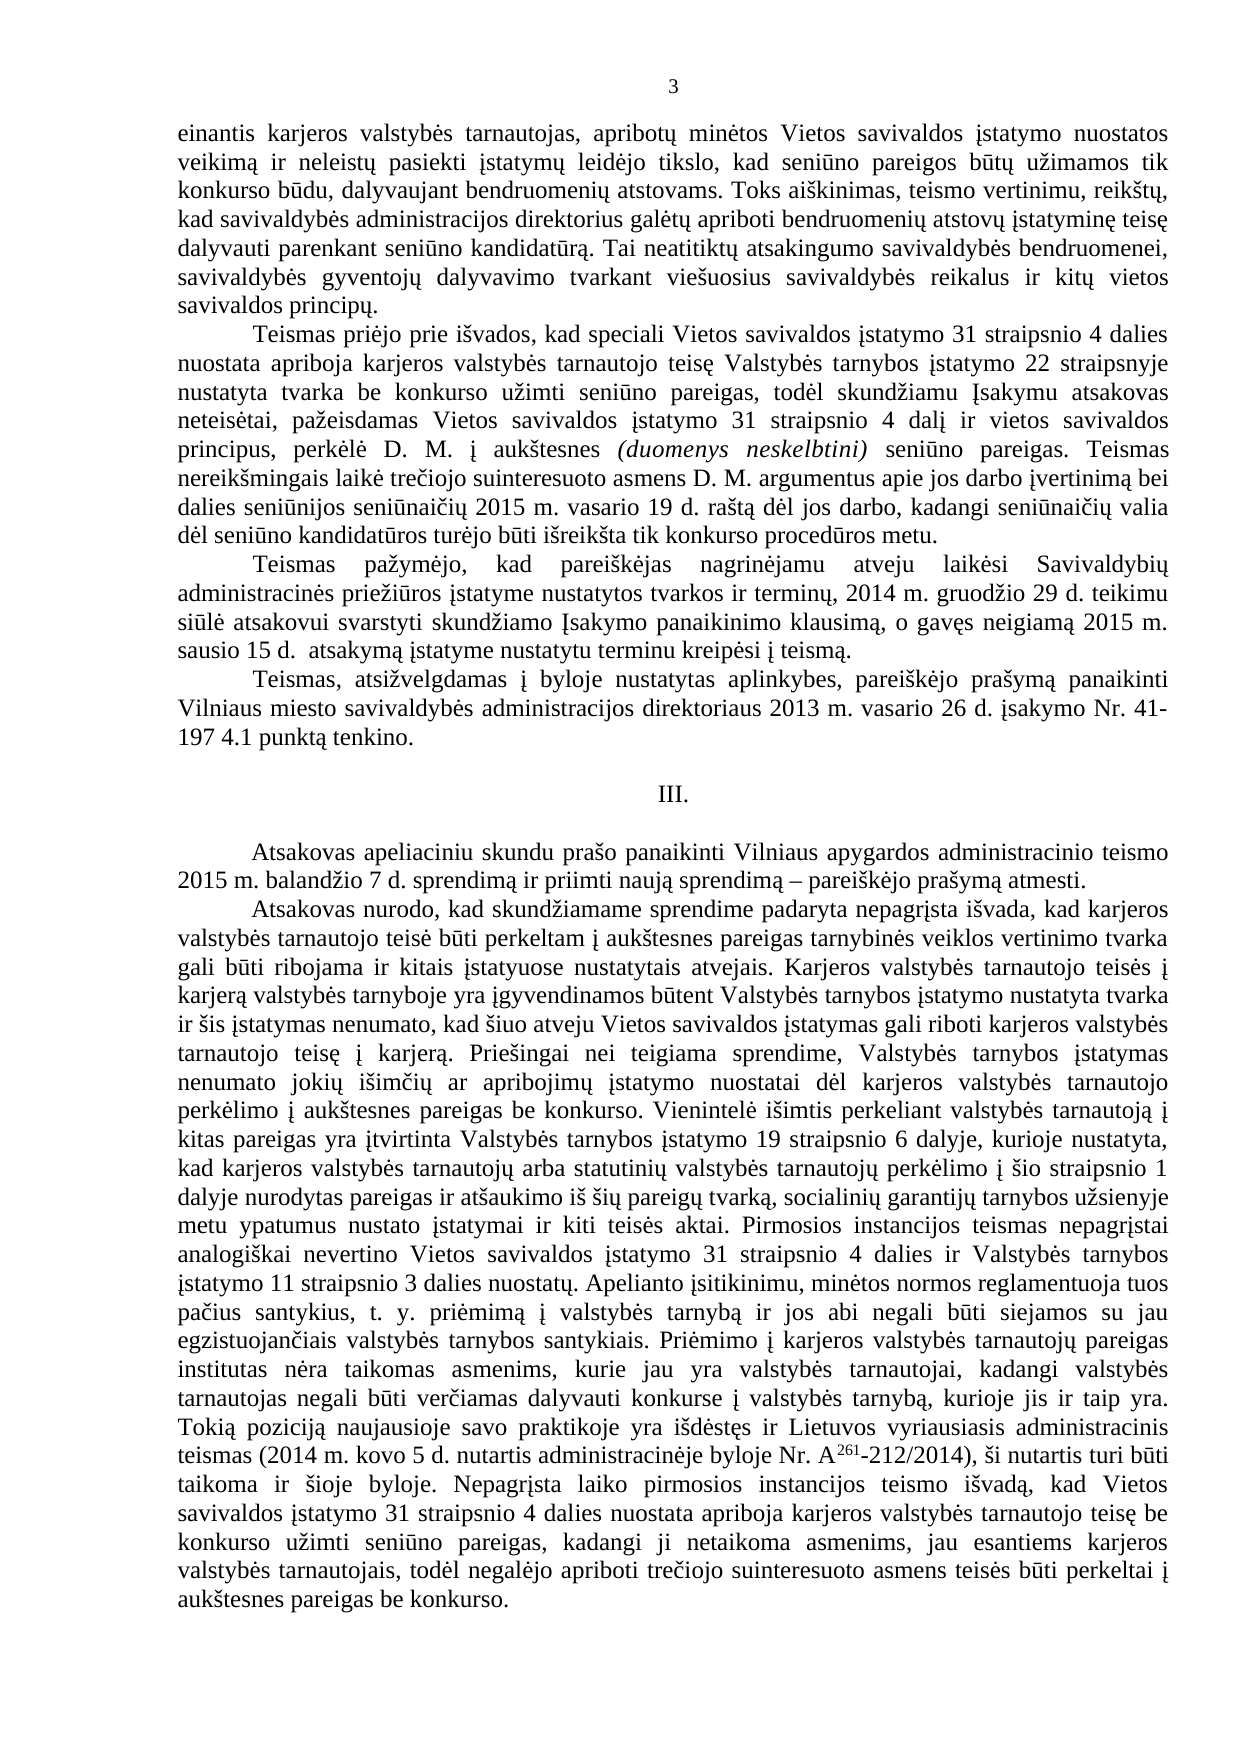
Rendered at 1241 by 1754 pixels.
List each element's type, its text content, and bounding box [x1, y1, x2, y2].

text Atsakovas apeliaciniu skundu prašo panaikinti Vilniaus apygardos administracinio teismo 2015 m. balandžio 7 d. sprendimą ir priimti naują sprendimą – pareiškėjo prašymą atmesti. [177, 837, 1169, 894]
text Teismas priėjo prie išvados, kad speciali Vietos savivaldos įstatymo 31 straipsnio 4 dalies nuostata apriboja karjeros valstybės tarnautojo teisę Valstybės tarnybos įstatymo 22 straipsnyje nustatyta tvarka be konkurso užimti seniūno pareigas, todėl skundžiamu Įsakymu atsakovas neteisėtai, pažeisdamas Vietos savivaldos įstatymo 31 straipsnio 4 dalį ir vietos savivaldos principus, perkėlė D. M. į aukštesnes (duomenys neskelbtini) seniūno pareigas. Teismas nereikšmingais laikė trečiojo suinteresuoto asmens D. M. argumentus apie jos darbo įvertinimą bei dalies seniūnijos seniūnaičių 2015 m. vasario 19 d. raštą dėl jos darbo, kadangi seniūnaičių valia dėl seniūno kandidatūros turėjo būti išreikšta tik konkurso procedūros metu. [177, 319, 1169, 549]
text Atsakovas nurodo, kad skundžiamame sprendime padaryta nepagrįsta išvada, kad karjeros valstybės tarnautojo teisė būti perkeltam į aukštesnes pareigas tarnybinės veiklos vertinimo tvarka gali būti ribojama ir kitais įstatyuose nustatytais atvejais. Karjeros valstybės tarnautojo teisės į karjerą valstybės tarnyboje yra įgyvendinamos būtent Valstybės tarnybos įstatymo nustatyta tvarka ir šis įstatymas nenumato, kad šiuo atveju Vietos savivaldos įstatymas gali riboti karjeros valstybės tarnautojo teisę į karjerą. Priešingai nei teigiama sprendime, Valstybės tarnybos įstatymas nenumato jokių išimčių ar apribojimų įstatymo nuostatai dėl karjeros valstybės tarnautojo perkėlimo į aukštesnes pareigas be konkurso. Vienintelė išimtis perkeliant valstybės tarnautoją į kitas pareigas yra įtvirtinta Valstybės tarnybos įstatymo 19 straipsnio 6 dalyje, kurioje nustatyta, kad karjeros valstybės tarnautojų arba statutinių valstybės tarnautojų perkėlimo į šio straipsnio 1 dalyje nurodytas pareigas ir atšaukimo iš šių pareigų tvarką, socialinių garantijų tarnybos užsienyje metu ypatumus nustato įstatymai ir kiti teisės aktai. Pirmosios instancijos teismas nepagrįstai analogiškai nevertino Vietos savivaldos įstatymo 31 straipsnio 4 dalies ir Valstybės tarnybos įstatymo 11 straipsnio 3 dalies nuostatų. Apelianto įsitikinimu, minėtos normos reglamentuoja tuos pačius santykius, t. y. priėmimą į valstybės tarnybą ir jos abi negali būti siejamos su jau egzistuojančiais valstybės tarnybos santykiais. Priėmimo į karjeros valstybės tarnautojų pareigas institutas nėra taikomas asmenims, kurie jau yra valstybės tarnautojai, kadangi valstybės tarnautojas negali būti verčiamas dalyvauti konkurse į valstybės tarnybą, kurioje jis ir taip yra. Tokią poziciją naujausioje savo praktikoje yra išdėstęs ir Lietuvos vyriausiasis administracinis teismas (2014 m. kovo 5 d. nutartis administracinėje byloje Nr. A261-212/2014), ši nutartis turi būti taikoma ir šioje byloje. Nepagrįsta laiko pirmosios instancijos teismo išvadą, kad Vietos savivaldos įstatymo 31 straipsnio 4 dalies nuostata apriboja karjeros valstybės tarnautojo teisę be konkurso užimti seniūno pareigas, kadangi ji netaikoma asmenims, jau esantiems karjeros valstybės tarnautojais, todėl negalėjo apriboti trečiojo suinteresuoto asmens teisės būti perkeltai į aukštesnes pareigas be konkurso. [177, 894, 1169, 1613]
text Teismas, atsižvelgdamas į byloje nustatytas aplinkybes, pareiškėjo prašymą panaikinti Vilniaus miesto savivaldybės administracijos direktoriaus 2013 m. vasario 26 d. įsakymo Nr. 41-197 4.1 punktą tenkino. [177, 664, 1169, 751]
text einantis karjeros valstybės tarnautojas, apribotų minėtos Vietos savivaldos įstatymo nuostatos veikimą ir neleistų pasiekti įstatymų leidėjo tikslo, kad seniūno pareigos būtų užimamos tik konkurso būdu, dalyvaujant bendruomenių atstovams. Toks aiškinimas, teismo vertinimu, reikštų, kad savivaldybės administracijos direktorius galėtų apriboti bendruomenių atstovų įstatyminę teisę dalyvauti parenkant seniūno kandidatūrą. Tai neatitiktų atsakingumo savivaldybės bendruomenei, savivaldybės gyventojų dalyvavimo tvarkant viešuosius savivaldybės reikalus ir kitų vietos savivaldos principų. [177, 118, 1169, 319]
text III. [177, 779, 1169, 808]
text Teismas pažymėjo, kad pareiškėjas nagrinėjamu atveju laikėsi Savivaldybių administracinės priežiūros įstatyme nustatytos tvarkos ir terminų, 2014 m. gruodžio 29 d. teikimu siūlė atsakovui svarstyti skundžiamo Įsakymo panaikinimo klausimą, o gavęs neigiamą 2015 m. sausio 15 d. atsakymą įstatyme nustatytu terminu kreipėsi į teismą. [177, 549, 1169, 664]
